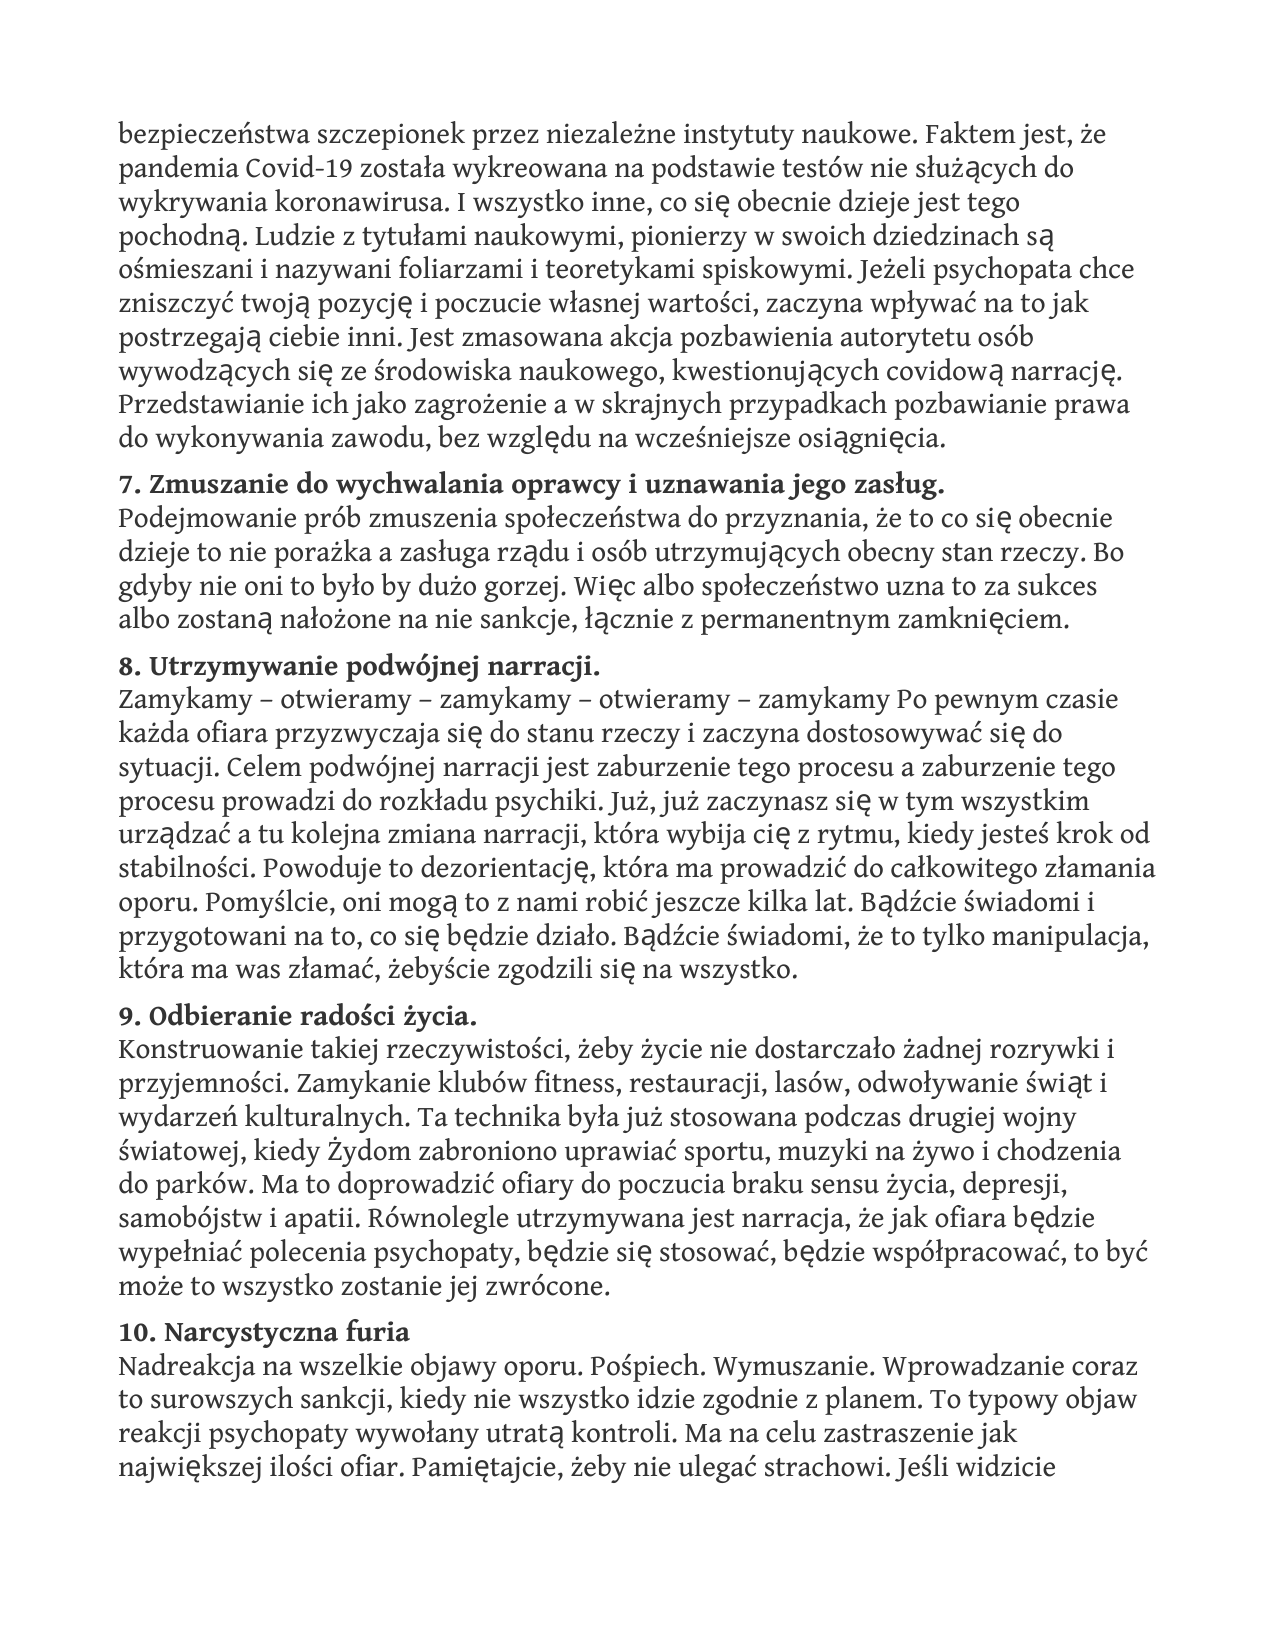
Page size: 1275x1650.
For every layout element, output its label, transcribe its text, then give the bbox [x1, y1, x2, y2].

text 8. Utrzymywanie podwójnej narracji. Zamykamy – otwieramy – zamykamy – otwieramy – zamykamy Po pewnym czasie każda ofiara przyzwyczaja się do stanu rzeczy i zaczyna dostosowywać się do sytuacji. Celem podwójnej narracji jest zaburzenie tego procesu a zaburzenie tego procesu prowadzi do rozkładu psychiki. Już, już zaczynasz się w tym wszystkim urządzać a tu kolejna zmiana narracji, która wybija cię z rytmu, kiedy jesteś krok od stabilności. Powoduje to dezorientację, która ma prowadzić do całkowitego złamania oporu. Pomyślcie, oni mogą to z nami robić jeszcze kilka lat. Bądźcie świadomi i przygotowani na to, co się będzie działo. Bądźcie świadomi, że to tylko manipulacja, która ma was złamać, żebyście zgodzili się na wszystko. [118, 649, 1157, 987]
text 7. Zmuszanie do wychwalania oprawcy i uznawania jego zasług. Podejmowanie prób zmuszenia społeczeństwa do przyznania, że to co się obecnie dzieje to nie porażka a zasługa rządu i osób utrzymujących obecny stan rzeczy. Bo gdyby nie oni to było by dużo gorzej. Więc albo społeczeństwo uzna to za sukces albo zostaną nałożone na nie sankcje, łącznie z permanentnym zamknięciem. [118, 468, 1157, 637]
text 9. Odbieranie radości życia. Konstruowanie takiej rzeczywistości, żeby życie nie dostarczało żadnej rozrywki i przyjemności. Zamykanie klubów fitness, restauracji, lasów, odwoływanie świąt i wydarzeń kulturalnych. Ta technika była już stosowana podczas drugiej wojny światowej, kiedy Żydom zabroniono uprawiać sportu, muzyki na żywo i chodzenia do parków. Ma to doprowadzić ofiary do poczucia braku sensu życia, depresji, samobójstw i apatii. Równolegle utrzymywana jest narracja, że jak ofiara będzie wypełniać polecenia psychopaty, będzie się stosować, będzie współpracować, to być może to wszystko zostanie jej zwrócone. [118, 999, 1157, 1303]
text bezpieczeństwa szczepionek przez niezależne instytuty naukowe. Faktem jest, że pandemia Covid-19 została wykreowana na podstawie testów nie służących do wykrywania koronawirusa. I wszystko inne, co się obecnie dzieje jest tego pochodną. Ludzie z tytułami naukowymi, pionierzy w swoich dziedzinach są ośmieszani i nazywani foliarzami i teoretykami spiskowymi. Jeżeli psychopata chce zniszczyć twoją pozycję i poczucie własnej wartości, zaczyna wpływać na to jak postrzegają ciebie inni. Jest zmasowana akcja pozbawienia autorytetu osób wywodzących się ze środowiska naukowego, kwestionujących covidową narrację. Przedstawianie ich jako zagrożenie a w skrajnych przypadkach pozbawianie prawa do wykonywania zawodu, bez względu na wcześniejsze osiągnięcia. [118, 118, 1157, 456]
text 10. Narcystyczna furia Nadreakcja na wszelkie objawy oporu. Pośpiech. Wymuszanie. Wprowadzanie coraz to surowszych sankcji, kiedy nie wszystko idzie zgodnie z planem. To typowy objaw reakcji psychopaty wywołany utratą kontroli. Ma na celu zastraszenie jak największej ilości ofiar. Pamiętajcie, żeby nie ulegać strachowi. Jeśli widzicie [118, 1316, 1157, 1484]
